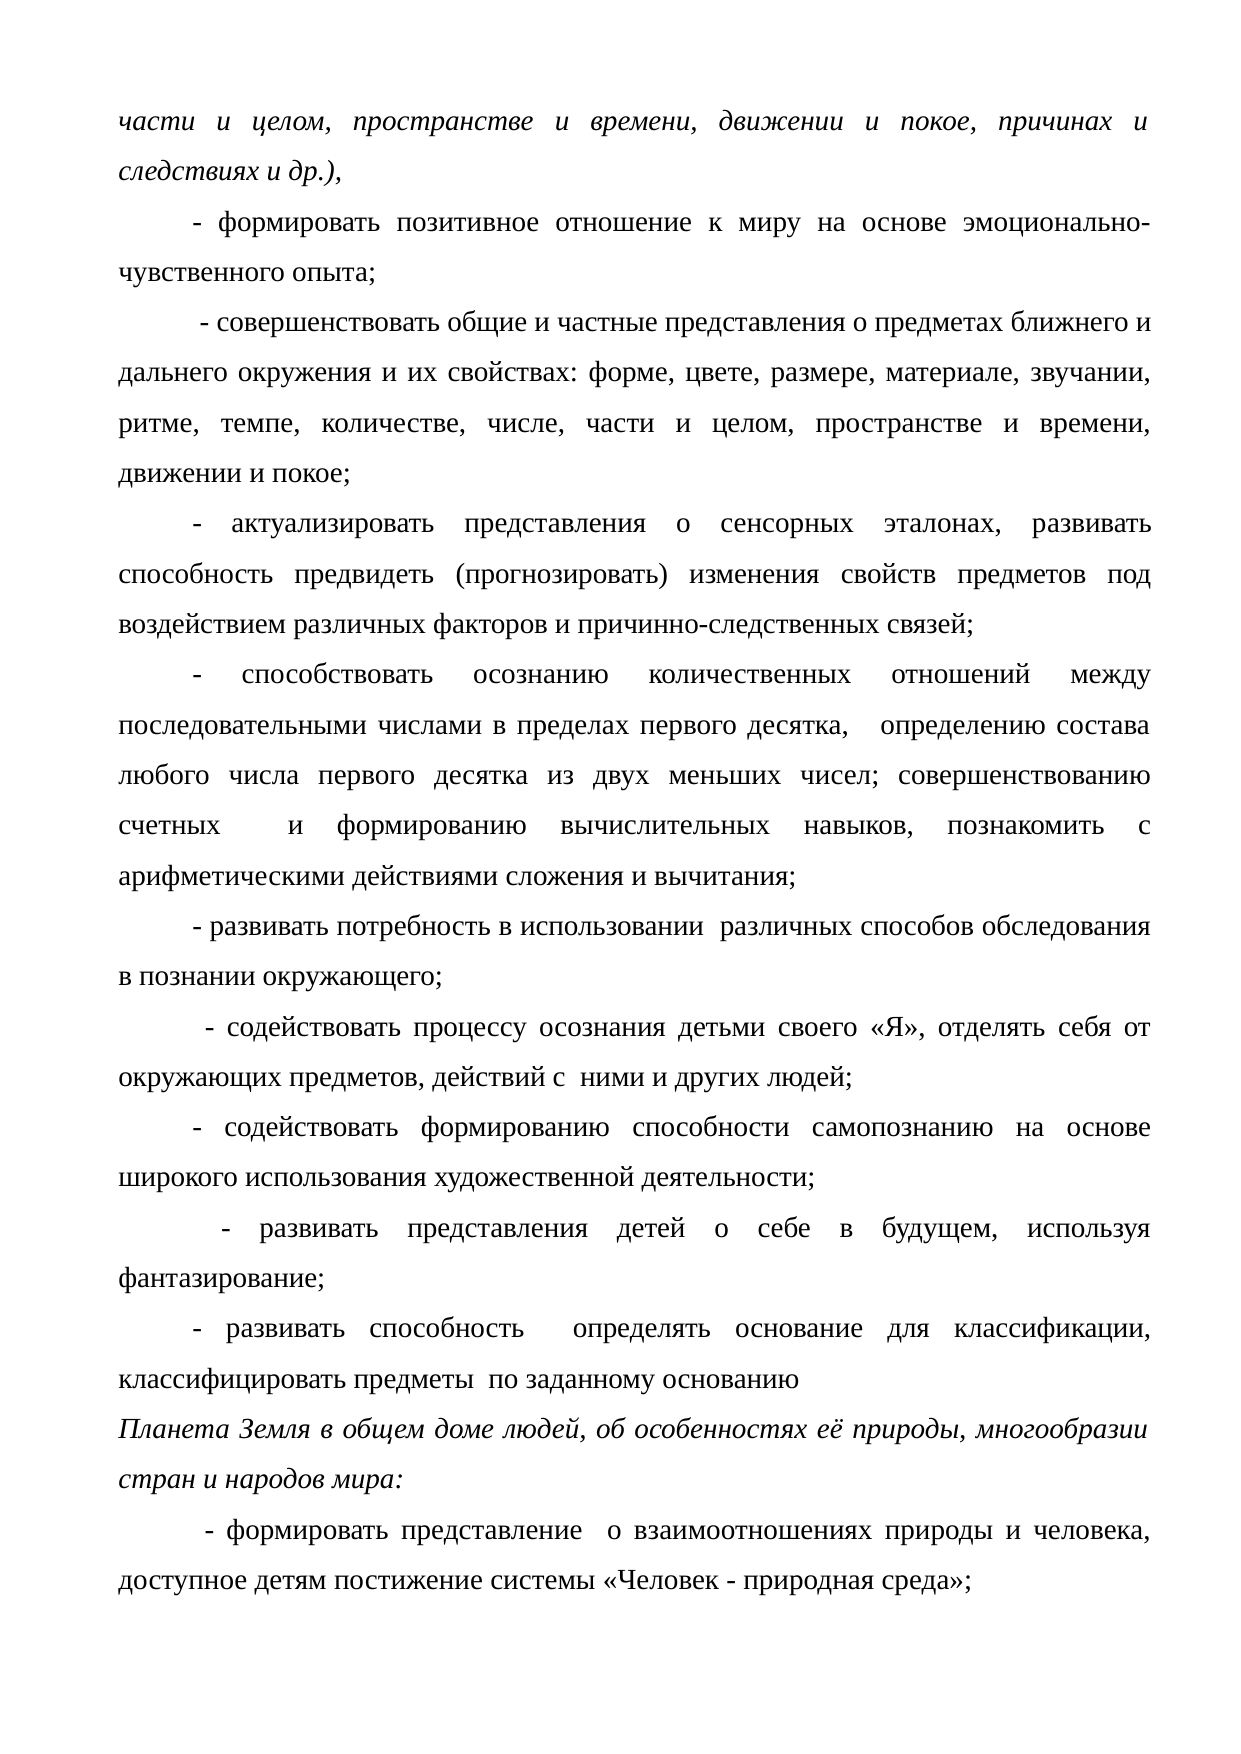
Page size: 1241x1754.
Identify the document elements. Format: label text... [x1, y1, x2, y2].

text - формировать позитивное отношение к миру на основе эмоционально-чувственного опыта; [118, 204, 1152, 287]
text - содействовать процессу осознания детьми своего «Я», отделять себя от окружающих предметов, действий с ними и других людей; [118, 1009, 1152, 1092]
text - содействовать формированию способности самопознанию на основе широкого использования художественной деятельности; [118, 1109, 1152, 1193]
text - развивать представления детей о себе в будущем, используя фантазирование; [118, 1210, 1152, 1294]
text - формировать представление о взаимоотношениях природы и человека, доступное детям постижение системы «Человек - природная среда»; [118, 1512, 1152, 1596]
text - способствовать осознанию количественных отношений между последовательными числами в пределах первого десятка, определению состава любого числа первого десятка из двух меньших чисел; совершенствованию счетных и формированию вычислительных навыков, познакомить с арифметическими действиями сложения и вычитания; [118, 656, 1152, 891]
text - развивать способность определять основание для классификации, классифицировать предметы по заданному основанию [118, 1311, 1152, 1394]
text - совершенствовать общие и частные представления о предметах ближнего и дальнего окружения и их свойствах: форме, цвете, размере, материале, звучании, ритме, темпе, количестве, числе, части и целом, пространстве и времени, движении и покое; [118, 304, 1152, 489]
text Планета Земля в общем доме людей, об особенностях её природы, многообразии стран и народов мира: [118, 1411, 1152, 1495]
text - актуализировать представления о сенсорных эталонах, развивать способность предвидеть (прогнозировать) изменения свойств предметов под воздействием различных факторов и причинно-следственных связей; [118, 506, 1152, 640]
text части и целом, пространстве и времени, движении и покое, причинах и следствиях и др.), [118, 103, 1152, 187]
text - развивать потребность в использовании различных способов обследования в познании окружающего; [118, 908, 1152, 992]
